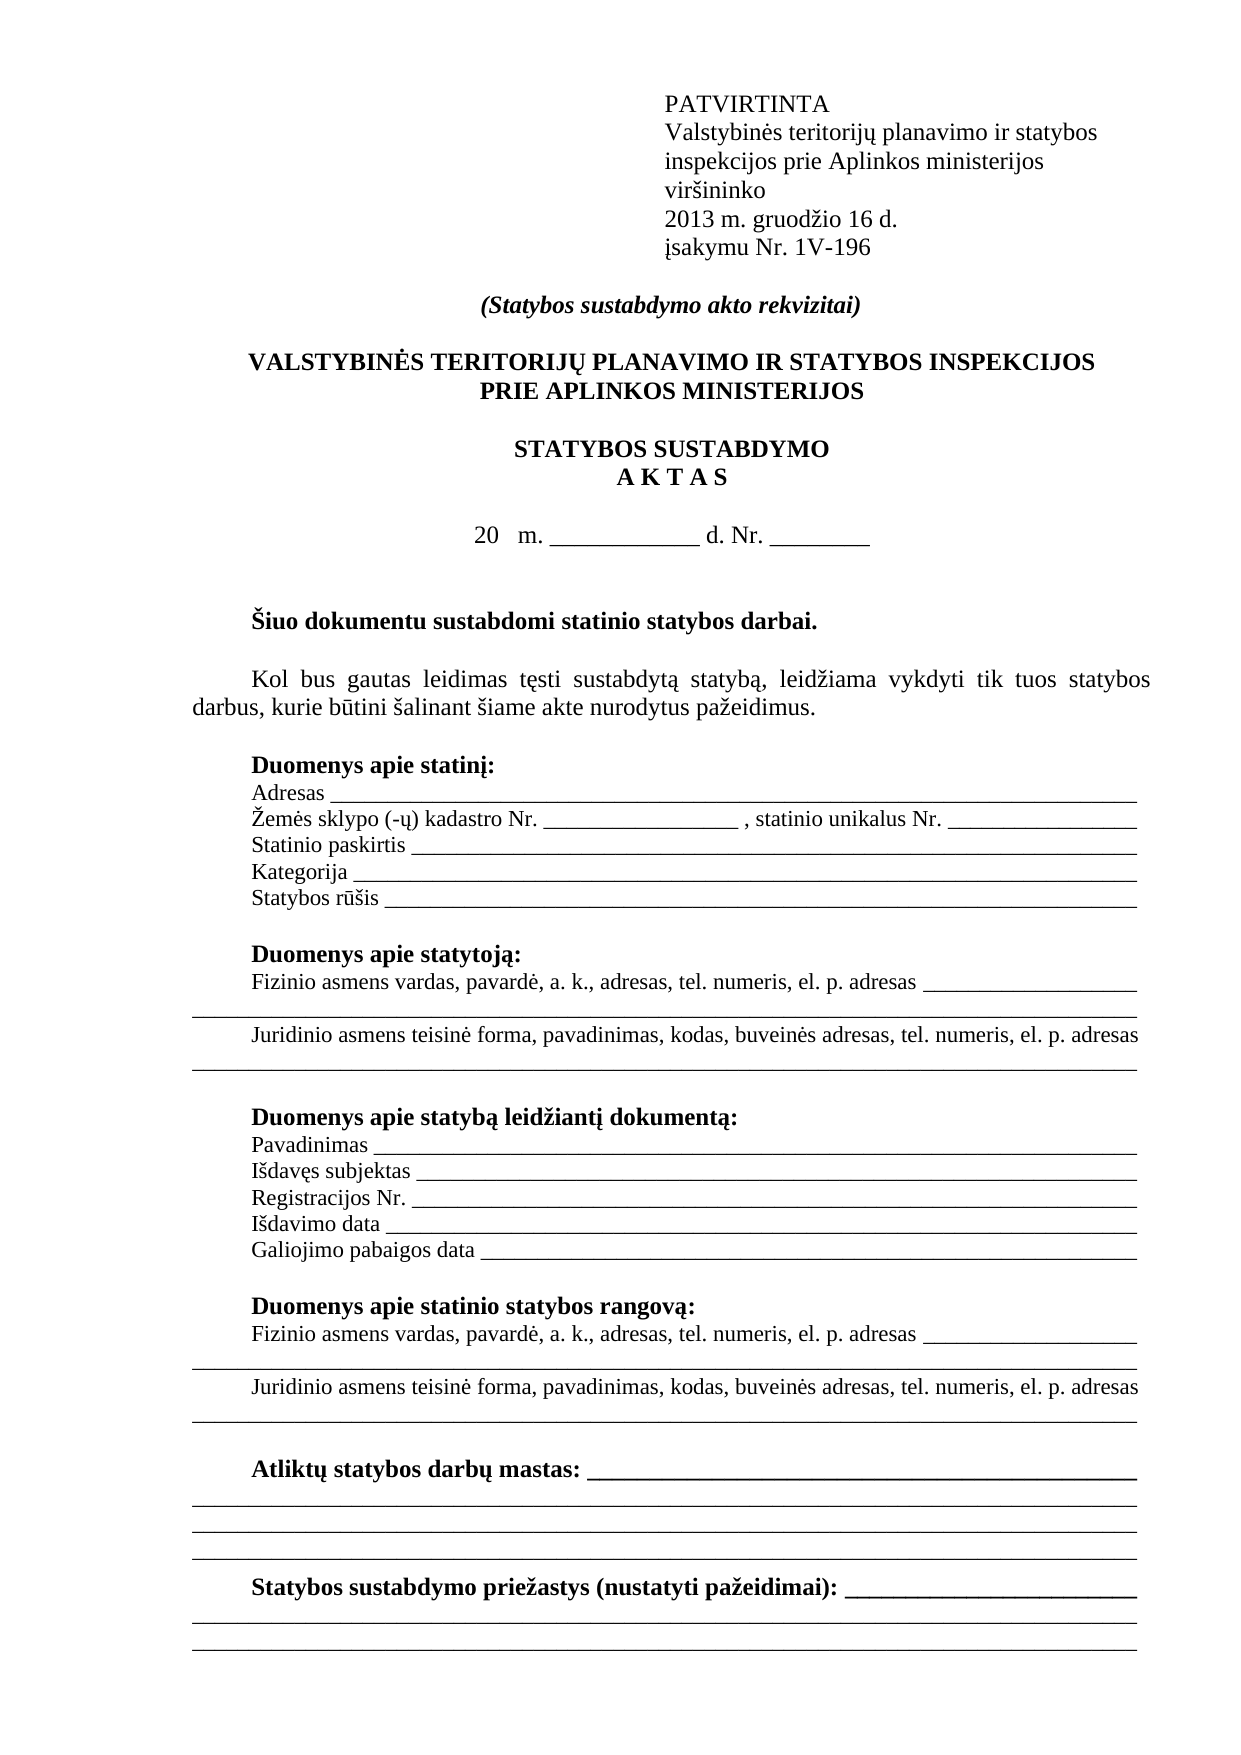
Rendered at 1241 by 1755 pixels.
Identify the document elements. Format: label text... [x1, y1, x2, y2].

text PATVIRTINTA [664, 89, 1152, 117]
text 2013 m. gruodžio 16 d. [664, 204, 1152, 232]
text PRIE APLINKOS MINISTERIJOS [192, 376, 1152, 405]
text Duomenys apie statinio statybos rangovą: [192, 1291, 1152, 1320]
text Galiojimo pabaigos data [192, 1236, 1152, 1263]
text Duomenys apie statinį: [192, 750, 1152, 779]
text _ [192, 1399, 1152, 1426]
text Išdavęs subjektas [192, 1157, 1152, 1183]
text 20 m. ____________ d. Nr. ________ [192, 520, 1152, 549]
text Statybos rūšis [192, 884, 1152, 910]
text Šiuo dokumentu sustabdomi statinio statybos darbai. [192, 606, 1152, 635]
text įsakymu Nr. 1V-196 [664, 232, 1152, 261]
text Juridinio asmens teisinė forma, pavadinimas, kodas, buveinės adresas, tel. numeris, el. p. adresas [192, 1373, 1152, 1399]
text Registracijos Nr. [192, 1183, 1152, 1210]
text A K T A S [192, 462, 1152, 491]
text Valstybinės teritorijų planavimo ir statybos inspekcijos prie Aplinkos ministerijos viršininko [664, 117, 1152, 204]
text _ [192, 1047, 1152, 1073]
text Duomenys apie statytoją: [192, 939, 1152, 968]
text Duomenys apie statybą leidžiantį dokumentą: [192, 1102, 1152, 1131]
text _ [192, 1627, 1152, 1653]
text Statybos sustabdymo priežastys (nustatyti pažeidimai): [192, 1572, 1152, 1600]
text VALSTYBINĖS TERITORIJŲ PLANAVIMO IR STATYBOS INSPEKCIJOS [192, 347, 1152, 376]
text Pavadinimas [192, 1131, 1152, 1157]
text _ [192, 1600, 1152, 1627]
text Adresas [192, 779, 1152, 805]
text STATYBOS SUSTABDYMO [192, 434, 1152, 462]
text Fizinio asmens vardas, pavardė, a. k., adresas, tel. numeris, el. p. adresas [192, 968, 1152, 994]
text Atliktų statybos darbų mastas: [192, 1454, 1152, 1483]
text (Statybos sustabdymo akto rekvizitai) [192, 290, 1152, 319]
text Žemės sklypo (-ų) kadastro Nr. _________________ , statinio unikalus Nr. [192, 805, 1152, 831]
text Juridinio asmens teisinė forma, pavadinimas, kodas, buveinės adresas, tel. numeris, el. p. adresas [192, 1021, 1152, 1047]
text Išdavimo data [192, 1210, 1152, 1236]
text _ [192, 1509, 1152, 1536]
text Statinio paskirtis [192, 831, 1152, 858]
text _ [192, 1483, 1152, 1509]
text _ [192, 1346, 1152, 1373]
text _ [192, 1536, 1152, 1562]
text Kol bus gautas leidimas tęsti sustabdytą statybą, leidžiama vykdyti tik tuos statybos darbus, kurie būtini šalinant šiame akte nurodytus pažeidimus. [192, 664, 1152, 721]
text _ [192, 994, 1152, 1021]
text Fizinio asmens vardas, pavardė, a. k., adresas, tel. numeris, el. p. adresas [192, 1320, 1152, 1346]
text Kategorija [192, 858, 1152, 884]
